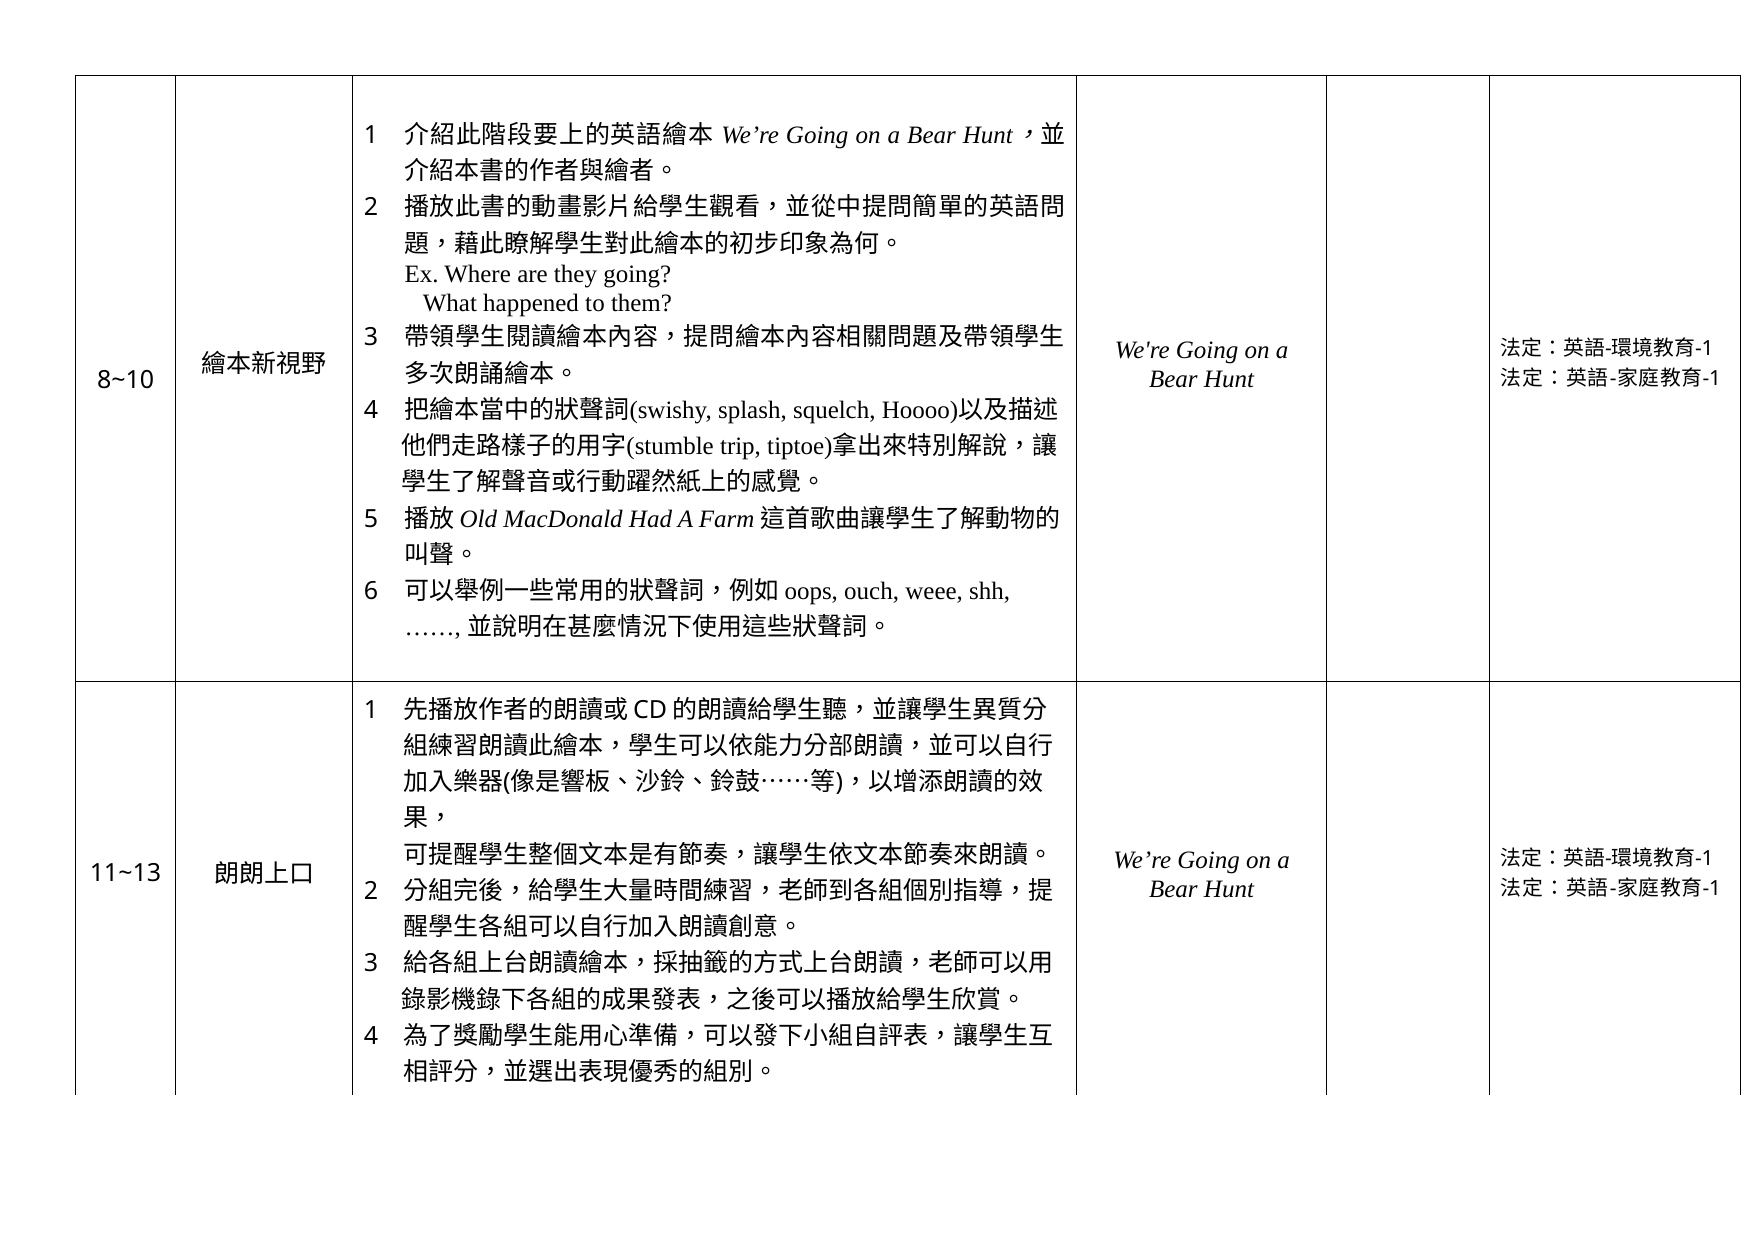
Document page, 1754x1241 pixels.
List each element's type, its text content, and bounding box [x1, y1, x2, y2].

table_cell 法定：英語-環境教育-1 法定：英語-家庭教育-1 [1490, 682, 1740, 1095]
table_cell [1327, 76, 1489, 681]
table_cell We’re Going on a Bear Hunt [1077, 682, 1326, 1095]
table_cell 8~10 [76, 76, 175, 681]
table_cell 朗朗上口 [176, 682, 352, 1095]
table_cell [1327, 682, 1489, 1095]
table_cell 介紹此階段要上的英語繪本 We’re Going on a Bear Hunt，並介紹本書的作者與繪者。 播放此書的動畫影片給學生觀看，並從中提問簡單的英語問題，藉此瞭解學生對此繪本的初步印象為何。 Ex. Where are they going? What happened to them? 帶領學生閱讀繪本內容，提問繪本內容相關問題及帶領學生多次朗誦繪本。 把繪本當中的狀聲詞(swishy, splash, squelch, Hoooo)以及描述 他們走路樣子的用字(stumble trip, tiptoe)拿出來特別解說，讓學生了解聲音或行動躍然紙上的感覺。 播放Old MacDonald Had A Farm 這首歌曲讓學生了解動物的叫聲。 可以舉例一些常用的狀聲詞，例如oops, ouch, weee, shh,……, 並說明在甚麼情況下使用這些狀聲詞。 [353, 76, 1076, 681]
table_cell 先播放作者的朗讀或CD的朗讀給學生聽，並讓學生異質分組練習朗讀此繪本，學生可以依能力分部朗讀，並可以自行加入樂器(像是響板、沙鈴、鈴鼓……等)，以增添朗讀的效果， 可提醒學生整個文本是有節奏，讓學生依文本節奏來朗讀。 分組完後，給學生大量時間練習，老師到各組個別指導，提醒學生各組可以自行加入朗讀創意。 給各組上台朗讀繪本，採抽籤的方式上台朗讀，老師可以用 錄影機錄下各組的成果發表，之後可以播放給學生欣賞。 為了獎勵學生能用心準備，可以發下小組自評表，讓學生互相評分，並選出表現優秀的組別。 [353, 682, 1076, 1095]
table_cell We're Going on a Bear Hunt [1077, 76, 1326, 681]
table_cell 繪本新視野 [176, 76, 352, 681]
table_cell 法定：英語-環境教育-1 法定：英語-家庭教育-1 [1490, 76, 1740, 681]
table_cell 11~13 [76, 682, 175, 1095]
